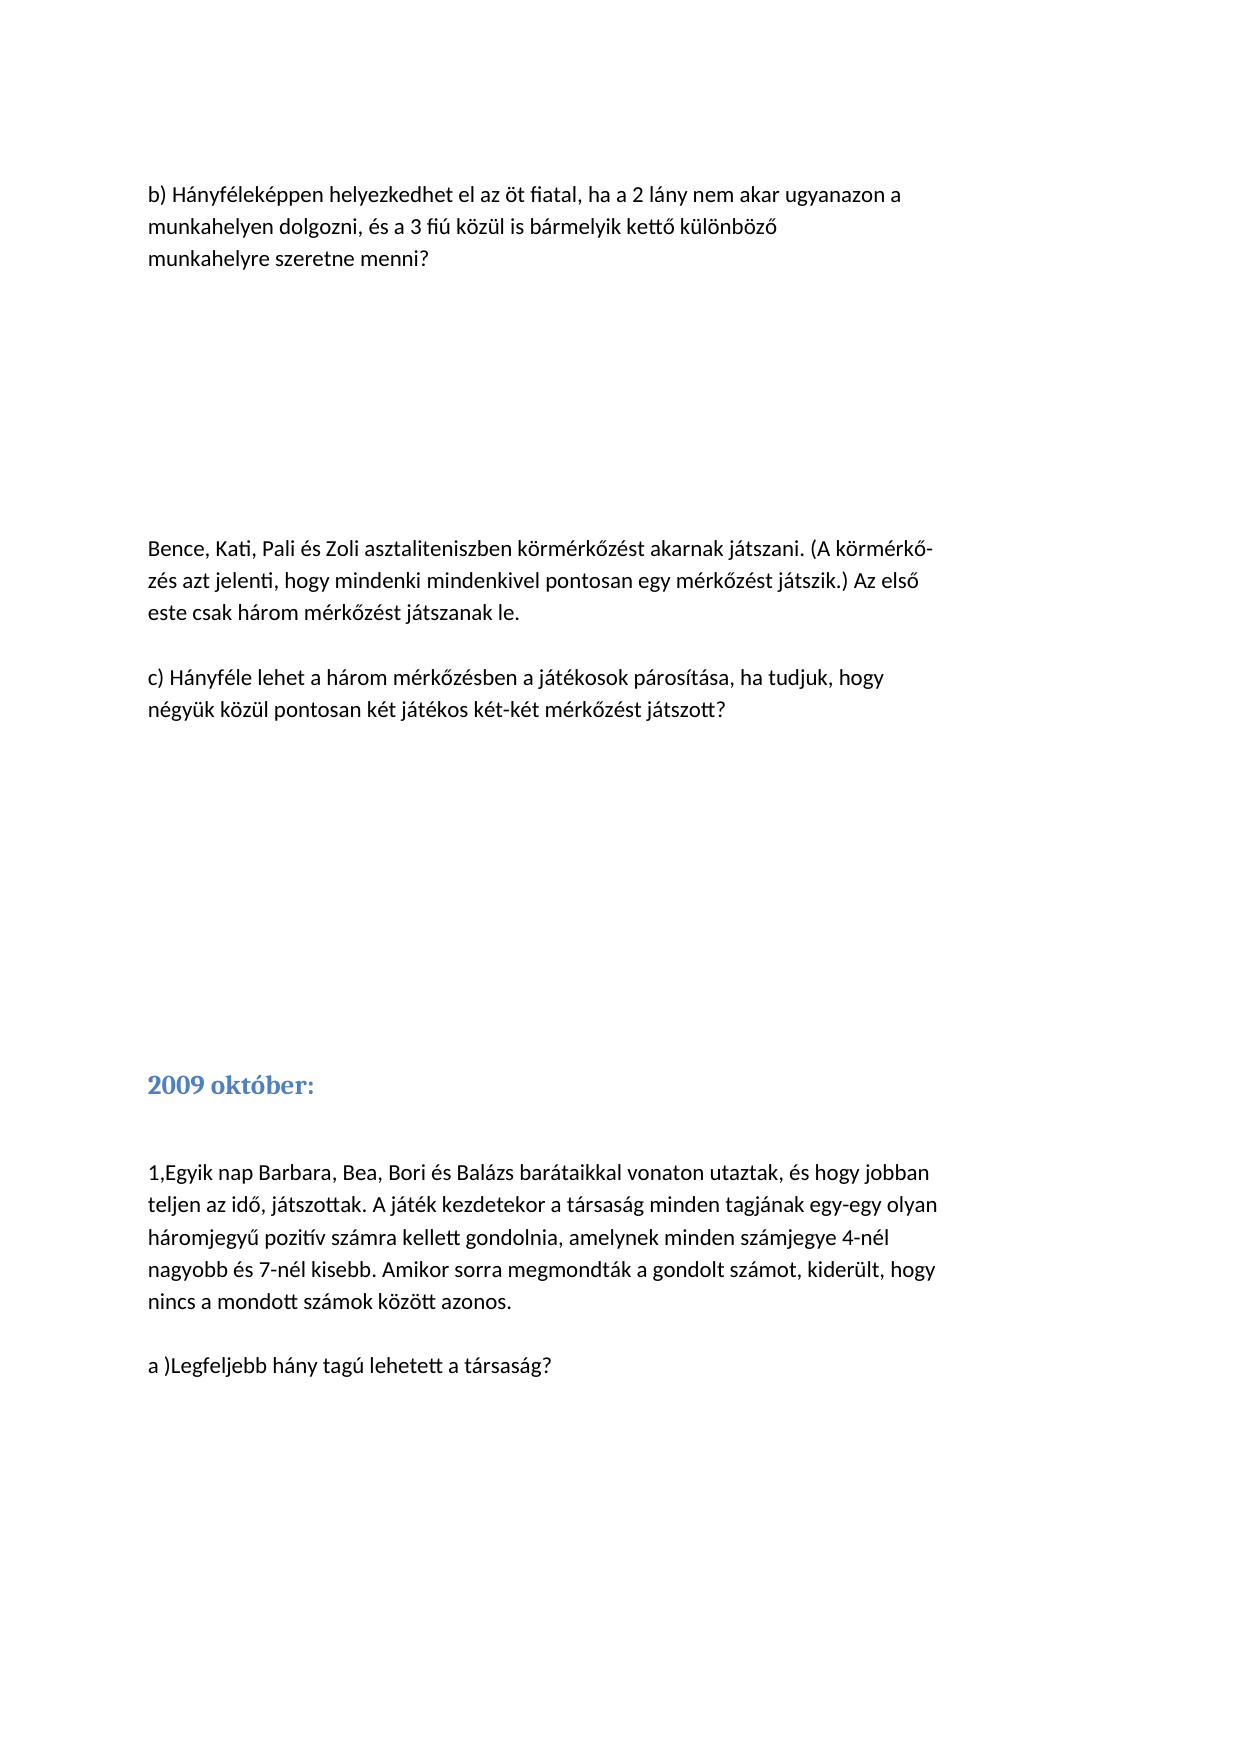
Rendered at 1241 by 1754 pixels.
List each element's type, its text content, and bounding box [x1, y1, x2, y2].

text a )Legfeljebb hány tagú lehetett a társaság? [148, 1352, 1093, 1379]
text négyük közül pontosan két játékos két-két mérkőzést játszott? [148, 695, 1093, 723]
text Bence, Kati, Pali és Zoli asztaliteniszben körmérkőzést akarnak játszani. (A körmérkő- [148, 534, 1093, 562]
text teljen az idő, játszottak. A játék kezdetekor a társaság minden tagjának egy-egy olyan [148, 1191, 1093, 1219]
text zés azt jelenti, hogy mindenki mindenkivel pontosan egy mérkőzést játszik.) Az első [148, 566, 1093, 594]
text c) Hányféle lehet a három mérkőzésben a játékosok párosítása, ha tudjuk, hogy [148, 663, 1093, 691]
text 1,Egyik nap Barbara, Bea, Bori és Balázs barátaikkal vonaton utaztak, és hogy jobban [148, 1158, 1093, 1186]
text munkahelyen dolgozni, és a 3 fiú közül is bármelyik kettő különböző [148, 212, 1093, 240]
subtitle 2009 október: [148, 1070, 1093, 1101]
text nagyobb és 7-nél kisebb. Amikor sorra megmondták a gondolt számot, kiderült, hogy [148, 1255, 1093, 1283]
text nincs a mondott számok között azonos. [148, 1287, 1093, 1315]
text munkahelyre szeretne menni? [148, 244, 1093, 272]
text b) Hányféleképpen helyezkedhet el az öt fiatal, ha a 2 lány nem akar ugyanazon a [148, 180, 1093, 208]
text este csak három mérkőzést játszanak le. [148, 598, 1093, 626]
text háromjegyű pozitív számra kellett gondolnia, amelynek minden számjegye 4-nél [148, 1223, 1093, 1251]
